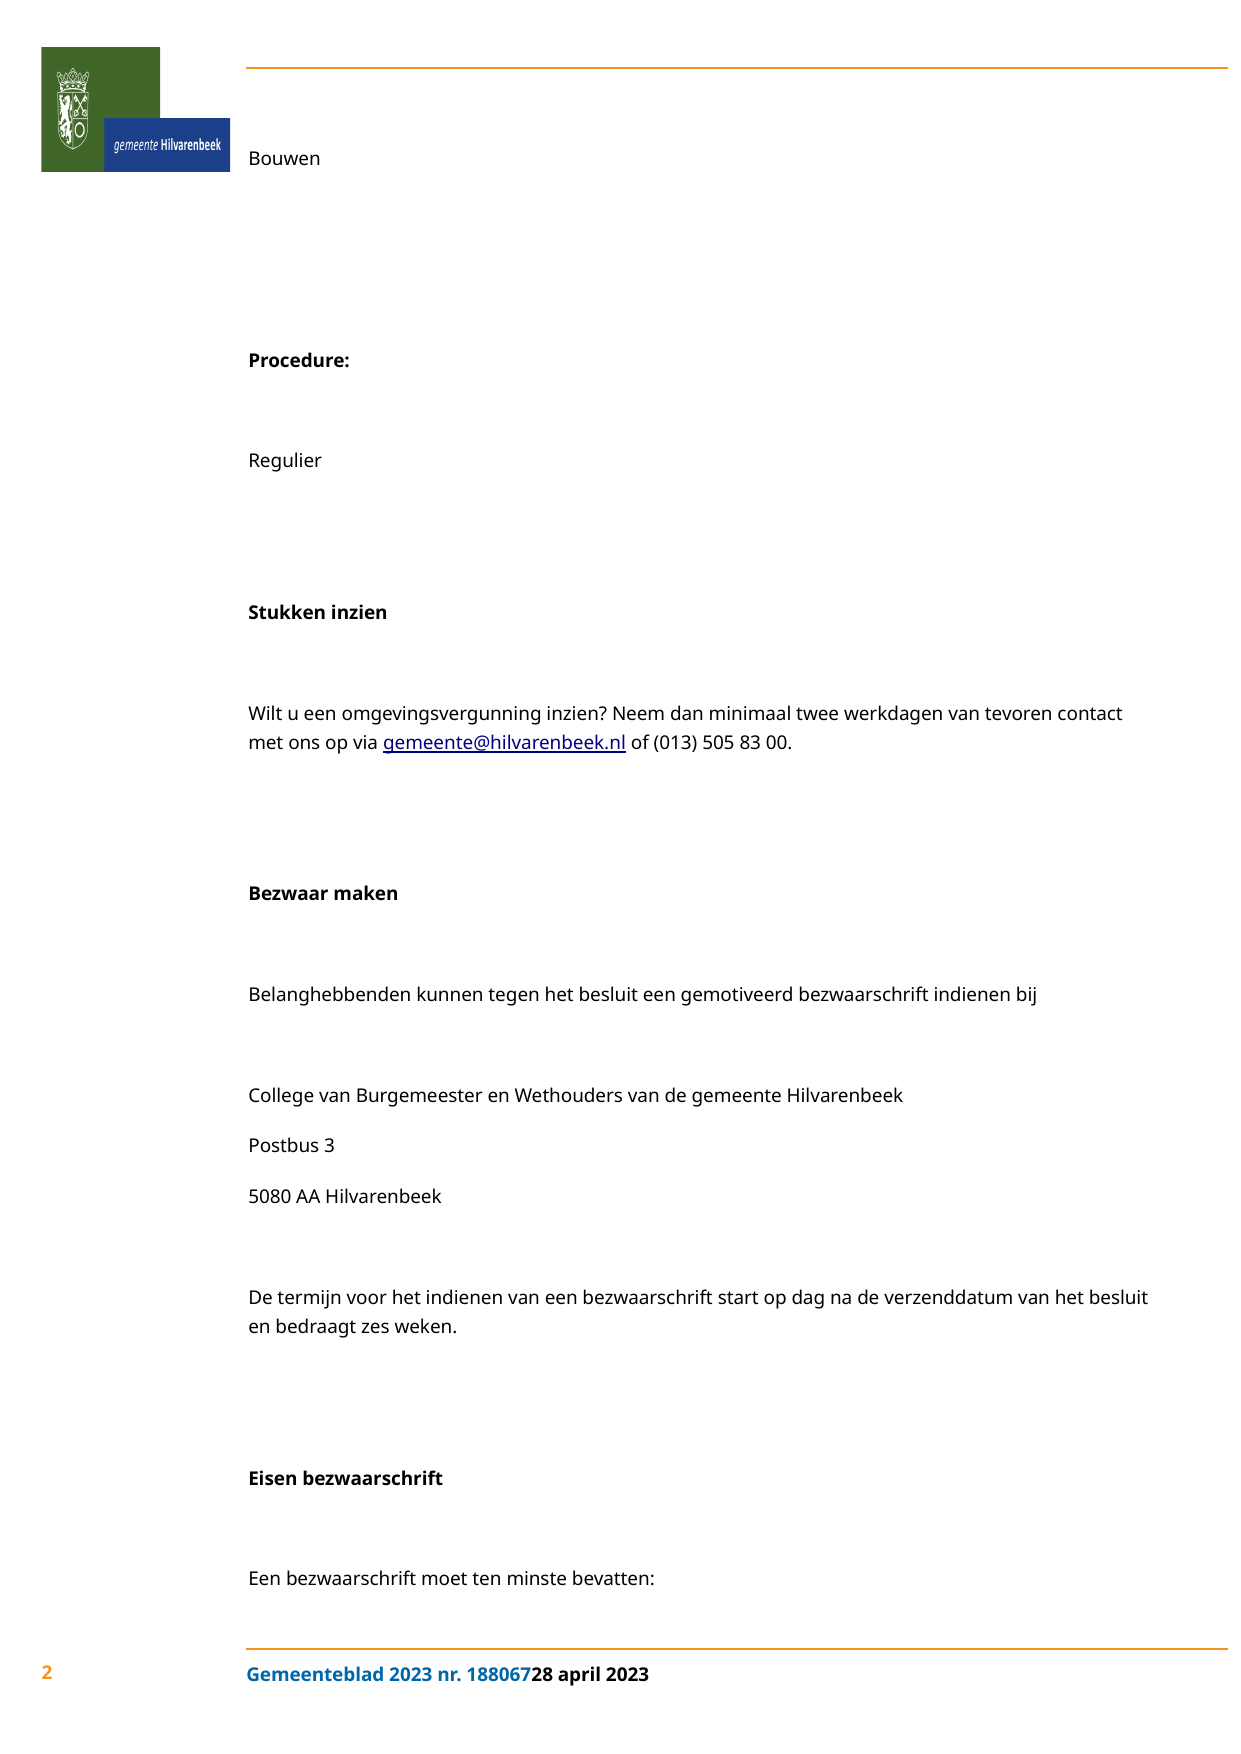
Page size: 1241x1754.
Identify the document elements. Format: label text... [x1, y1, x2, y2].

text Procedure: [248, 347, 1152, 373]
text Een bezwaarschrift moet ten minste bevatten: [248, 1566, 1152, 1591]
text Wilt u een omgevingsvergunning inzien? Neem dan minimaal twee werkdagen van tevoren contact met ons op via gemeente@hilvarenbeek.nl of (013) 505 83 00. [248, 700, 1152, 755]
text Bouwen [248, 145, 1152, 171]
text Bezwaar maken [248, 881, 1152, 906]
text Regulier [248, 448, 1152, 473]
text 5080 AA Hilvarenbeek [248, 1183, 1152, 1209]
picture [41, 47, 231, 172]
text Eisen bezwaarschrift [248, 1465, 1152, 1491]
text De termijn voor het indienen van een bezwaarschrift start op dag na de verzenddatum van het besluit en bedraagt zes weken. [248, 1284, 1152, 1339]
text Belanghebbenden kunnen tegen het besluit een gemotiveerd bezwaarschrift indienen bij [248, 981, 1152, 1007]
text Postbus 3 [248, 1133, 1152, 1158]
text Stukken inzien [248, 599, 1152, 625]
text College van Burgemeester en Wethouders van de gemeente Hilvarenbeek [248, 1082, 1152, 1108]
